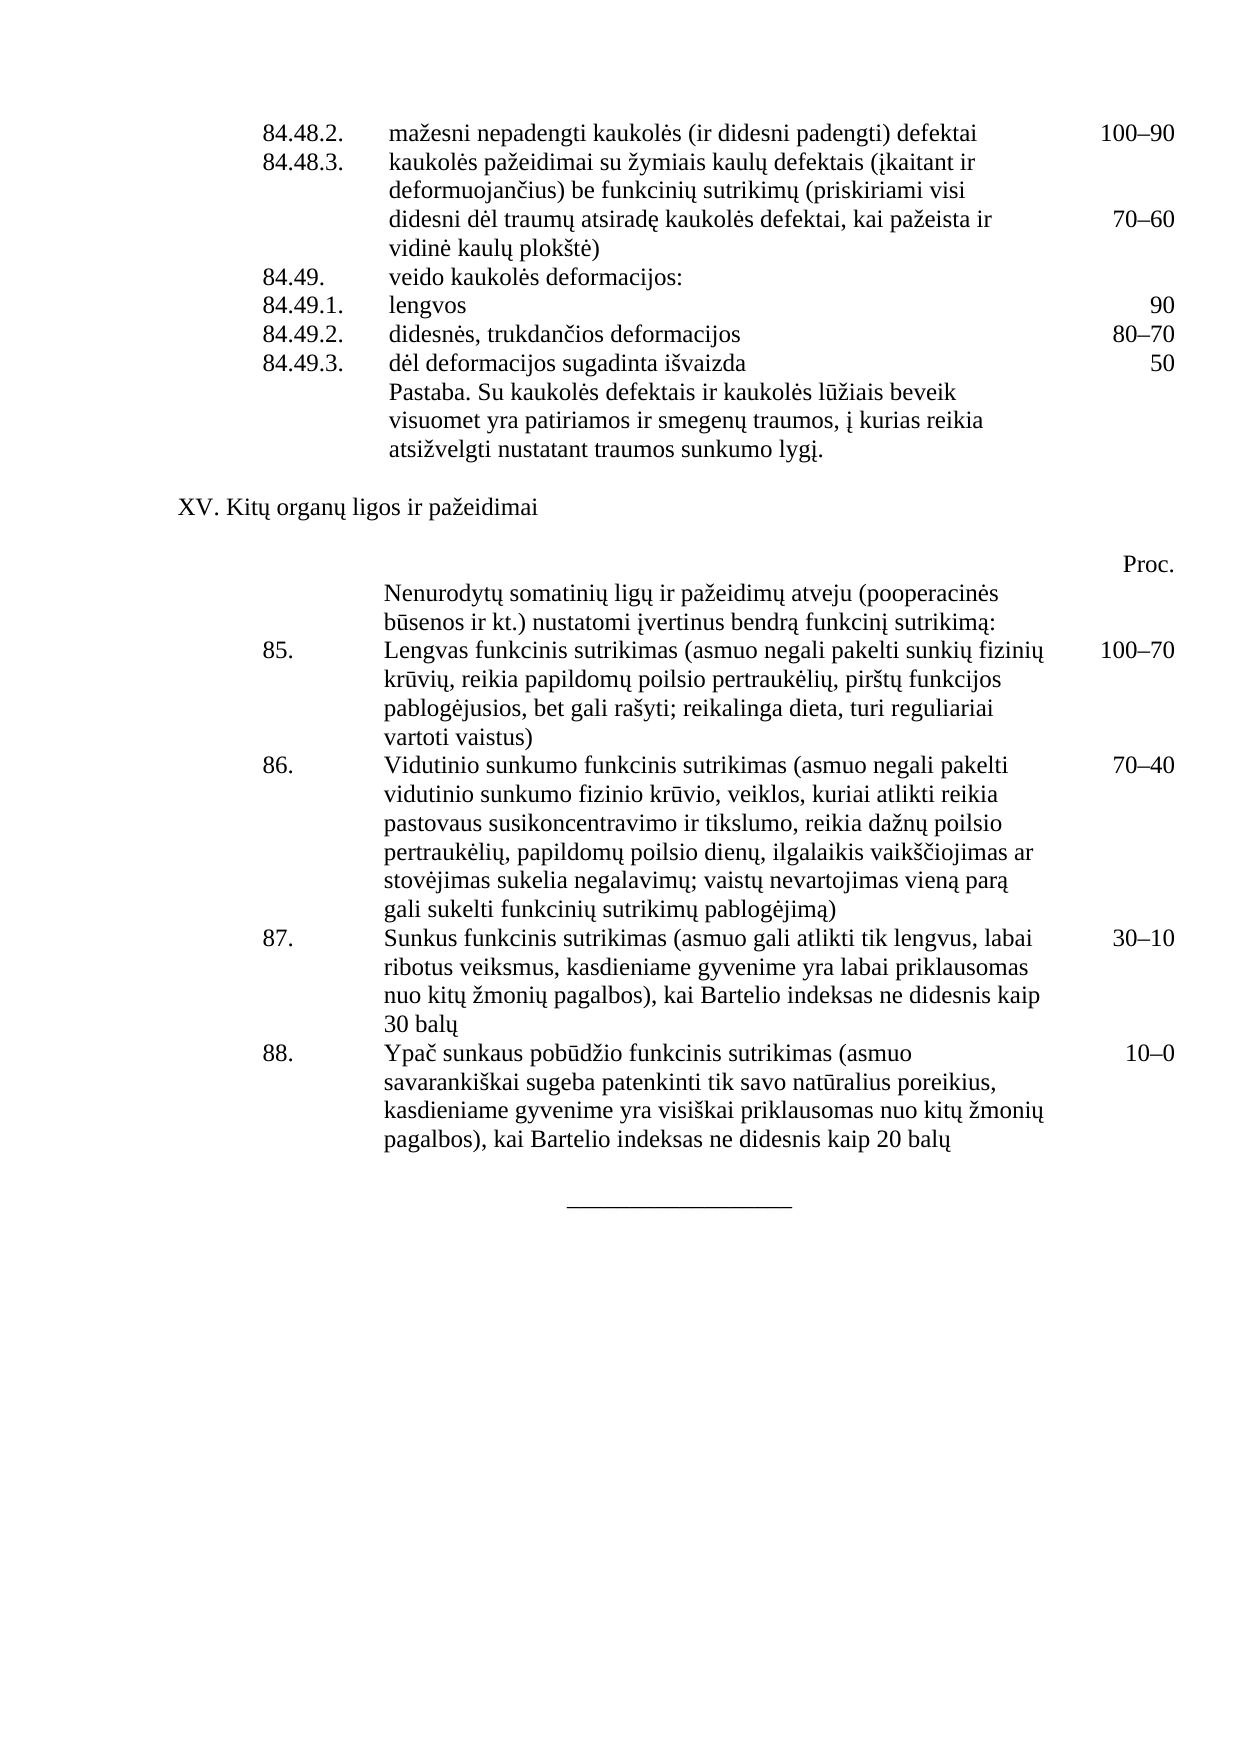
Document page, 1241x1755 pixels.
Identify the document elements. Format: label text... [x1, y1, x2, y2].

table_cell 85. [177, 636, 372, 751]
table_cell [177, 377, 377, 463]
table_cell 70–60 [1051, 147, 1186, 262]
table_cell 70–40 [1055, 751, 1186, 923]
table_cell 10–0 [1055, 1038, 1186, 1153]
table_cell veido kaukolės deformacijos: [378, 262, 1051, 291]
text __________________ [177, 1182, 1181, 1211]
table_header Proc. [1055, 549, 1186, 578]
table_cell Ypač sunkaus pobūdžio funkcinis sutrikimas (asmuo savarankiškai sugeba patenkinti tik savo natūralius poreikius, kasdieniame gyvenime yra visiškai priklausomas nuo kitų žmonių pagalbos), kai Bartelio indeksas ne didesnis kaip 20 balų [373, 1038, 1055, 1153]
table_cell 86. [177, 751, 372, 923]
table_cell [1055, 578, 1186, 636]
table_cell 84.49. [177, 262, 377, 291]
table_cell [177, 578, 372, 636]
table_cell [1051, 262, 1186, 291]
table_cell 88. [177, 1038, 372, 1153]
table_cell 80–70 [1051, 319, 1186, 348]
table_cell 100–70 [1055, 636, 1186, 751]
table_cell 87. [177, 923, 372, 1038]
table_cell 84.48.3. [177, 147, 377, 262]
table_cell Nenurodytų somatinių ligų ir pažeidimų atveju (pooperacinės būsenos ir kt.) nustatomi įvertinus bendrą funkcinį sutrikimą: [373, 578, 1055, 636]
table_cell mažesni nepadengti kaukolės (ir didesni padengti) defektai [378, 118, 1051, 147]
table_cell 30–10 [1055, 923, 1186, 1038]
table_cell kaukolės pažeidimai su žymiais kaulų defektais (įkaitant ir deformuojančius) be funkcinių sutrikimų (priskiriami visi didesni dėl traumų atsiradę kaukolės defektai, kai pažeista ir vidinė kaulų plokštė) [378, 147, 1051, 262]
table_cell 100–90 [1051, 118, 1186, 147]
text XV. Kitų organų ligos ir pažeidimai [177, 492, 1181, 521]
table_cell Lengvas funkcinis sutrikimas (asmuo negali pakelti sunkių fizinių krūvių, reikia papildomų poilsio pertraukėlių, pirštų funkcijos pablogėjusios, bet gali rašyti; reikalinga dieta, turi reguliariai vartoti vaistus) [373, 636, 1055, 751]
table_cell 84.49.1. [177, 291, 377, 319]
table_cell didesnės, trukdančios deformacijos [378, 319, 1051, 348]
table_header [177, 549, 372, 578]
table_cell Pastaba. Su kaukolės defektais ir kaukolės lūžiais beveik visuomet yra patiriamos ir smegenų traumos, į kurias reikia atsižvelgti nustatant traumos sunkumo lygį. [378, 377, 1051, 463]
table_cell 84.49.2. [177, 319, 377, 348]
table_cell 90 [1051, 291, 1186, 319]
table_cell Vidutinio sunkumo funkcinis sutrikimas (asmuo negali pakelti vidutinio sunkumo fizinio krūvio, veiklos, kuriai atlikti reikia pastovaus susikoncentravimo ir tikslumo, reikia dažnų poilsio pertraukėlių, papildomų poilsio dienų, ilgalaikis vaikščiojimas ar stovėjimas sukelia negalavimų; vaistų nevartojimas vieną parą gali sukelti funkcinių sutrikimų pablogėjimą) [373, 751, 1055, 923]
table_cell Sunkus funkcinis sutrikimas (asmuo gali atlikti tik lengvus, labai ribotus veiksmus, kasdieniame gyvenime yra labai priklausomas nuo kitų žmonių pagalbos), kai Bartelio indeksas ne didesnis kaip 30 balų [373, 923, 1055, 1038]
table_cell 84.49.3. [177, 348, 377, 377]
table_cell dėl deformacijos sugadinta išvaizda [378, 348, 1051, 377]
table_cell [1051, 377, 1186, 463]
table_cell 50 [1051, 348, 1186, 377]
table_header [373, 549, 1055, 578]
table_cell 84.48.2. [177, 118, 377, 147]
table_cell lengvos [378, 291, 1051, 319]
